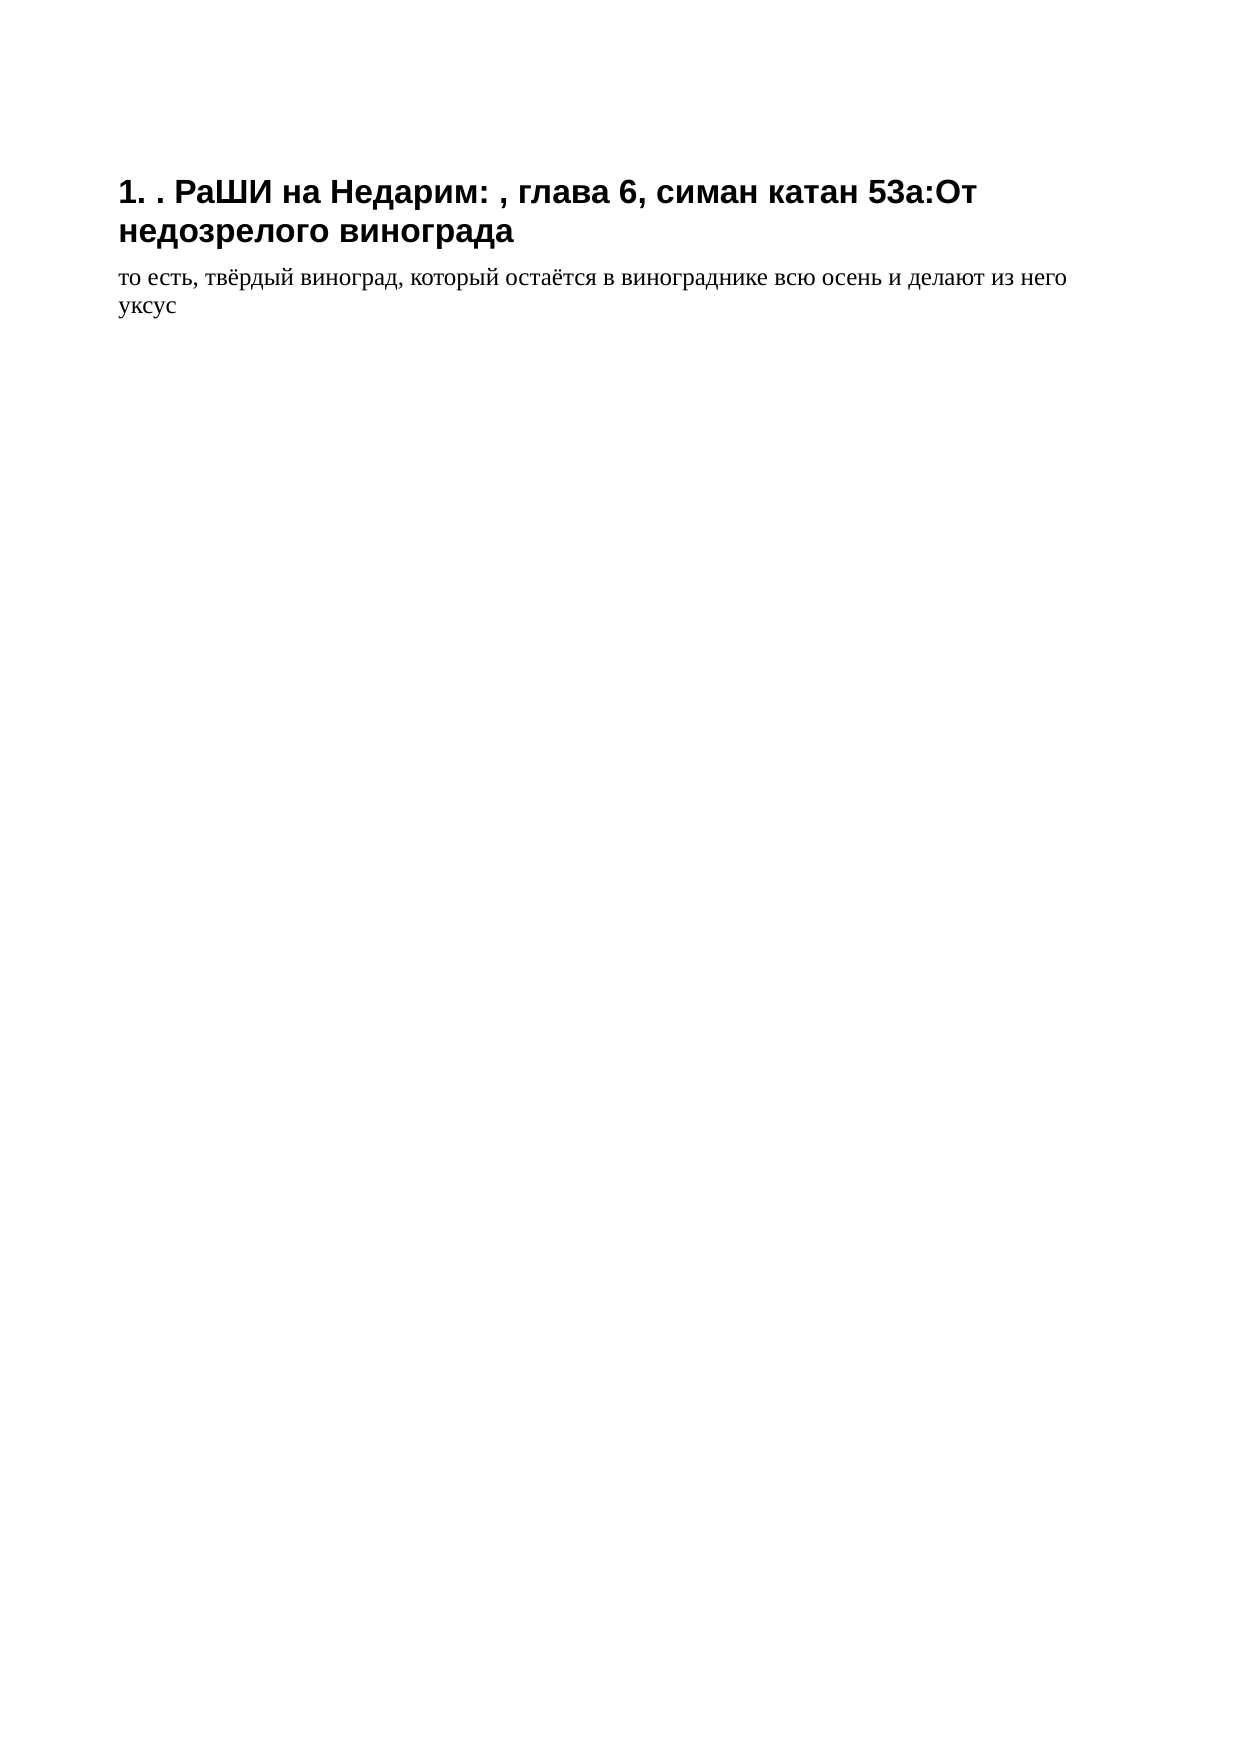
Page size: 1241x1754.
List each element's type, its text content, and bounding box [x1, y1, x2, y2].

text то есть, твёрдый виноград, который остаётся в винограднике всю осень и делают из него уксус [118, 176, 1122, 233]
subtitle . РаШИ на Недарим: , глава 6, симан катан 53a:От недозрелого винограда [118, 147, 1122, 176]
